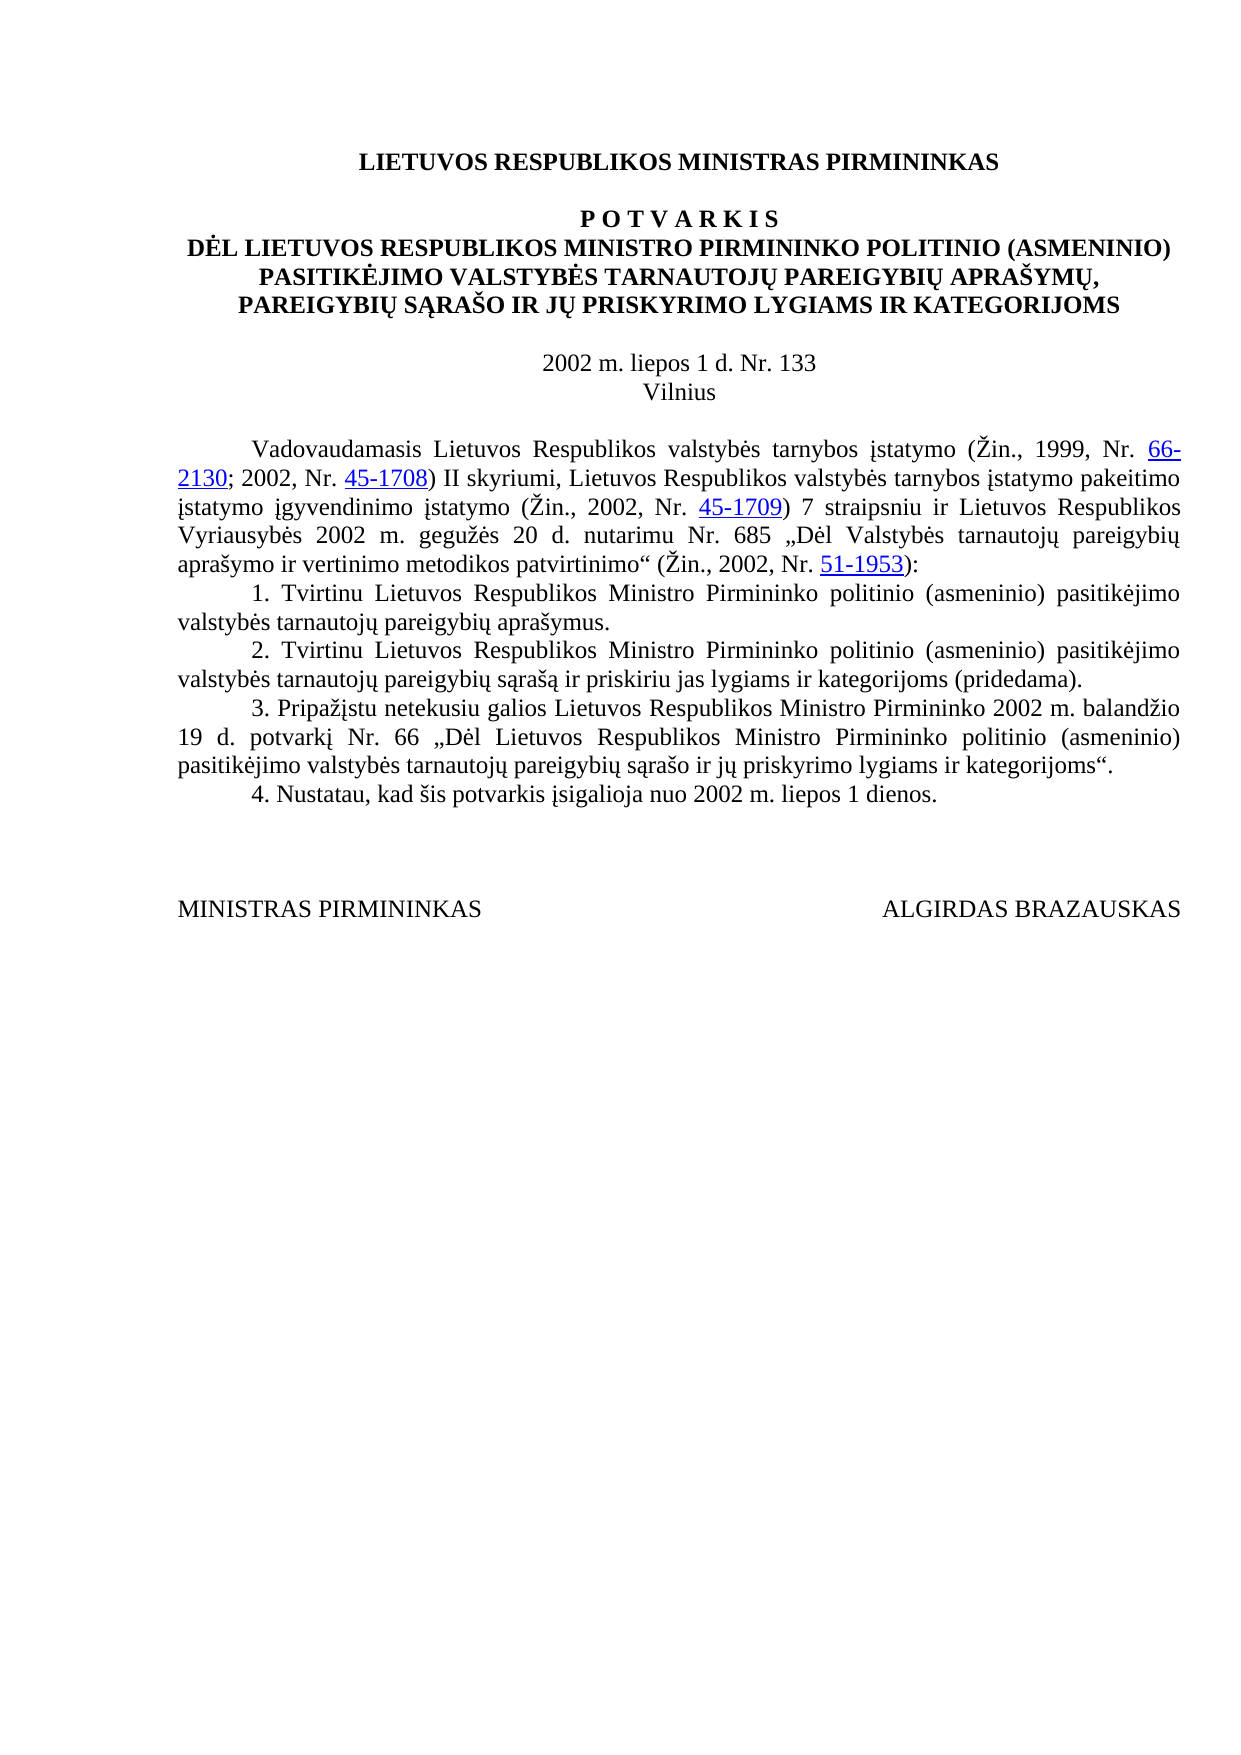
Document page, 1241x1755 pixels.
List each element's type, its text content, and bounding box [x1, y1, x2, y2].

text MINISTRAS PIRMININKAS ALGIRDAS BRAZAUSKAS [177, 894, 1181, 923]
text LIETUVOS RESPUBLIKOS MINISTRAS PIRMININKAS [177, 147, 1181, 176]
text 2. Tvirtinu Lietuvos Respublikos Ministro Pirmininko politinio (asmeninio) pasitikėjimo valstybės tarnautojų pareigybių sąrašą ir priskiriu jas lygiams ir kategorijoms (pridedama). [177, 636, 1181, 693]
text P O T V A R K I S [177, 204, 1181, 233]
text 4. Nustatau, kad šis potvarkis įsigalioja nuo 2002 m. liepos 1 dienos. [177, 779, 1181, 808]
text 2002 m. liepos 1 d. Nr. 133 [177, 348, 1181, 377]
text DĖL LIETUVOS RESPUBLIKOS MINISTRO PIRMININKO POLITINIO (ASMENINIO) PASITIKĖJIMO VALSTYBĖS TARNAUTOJŲ PAREIGYBIŲ APRAŠYMŲ, PAREIGYBIŲ SĄRAŠO IR JŲ PRISKYRIMO LYGIAMS IR KATEGORIJOMS [177, 233, 1181, 319]
text 3. Pripažįstu netekusiu galios Lietuvos Respublikos Ministro Pirmininko 2002 m. balandžio 19 d. potvarkį Nr. 66 „Dėl Lietuvos Respublikos Ministro Pirmininko politinio (asmeninio) pasitikėjimo valstybės tarnautojų pareigybių sąrašo ir jų priskyrimo lygiams ir kategorijoms“. [177, 693, 1181, 779]
text Vadovaudamasis Lietuvos Respublikos valstybės tarnybos įstatymo (Žin., 1999, Nr. 66-2130; 2002, Nr. 45-1708) II skyriumi, Lietuvos Respublikos valstybės tarnybos įstatymo pakeitimo įstatymo įgyvendinimo įstatymo (Žin., 2002, Nr. 45-1709) 7 straipsniu ir Lietuvos Respublikos Vyriausybės 2002 m. gegužės 20 d. nutarimu Nr. 685 „Dėl Valstybės tarnautojų pareigybių aprašymo ir vertinimo metodikos patvirtinimo“ (Žin., 2002, Nr. 51-1953): [177, 434, 1181, 578]
text Vilnius [177, 377, 1181, 406]
text 1. Tvirtinu Lietuvos Respublikos Ministro Pirmininko politinio (asmeninio) pasitikėjimo valstybės tarnautojų pareigybių aprašymus. [177, 578, 1181, 636]
